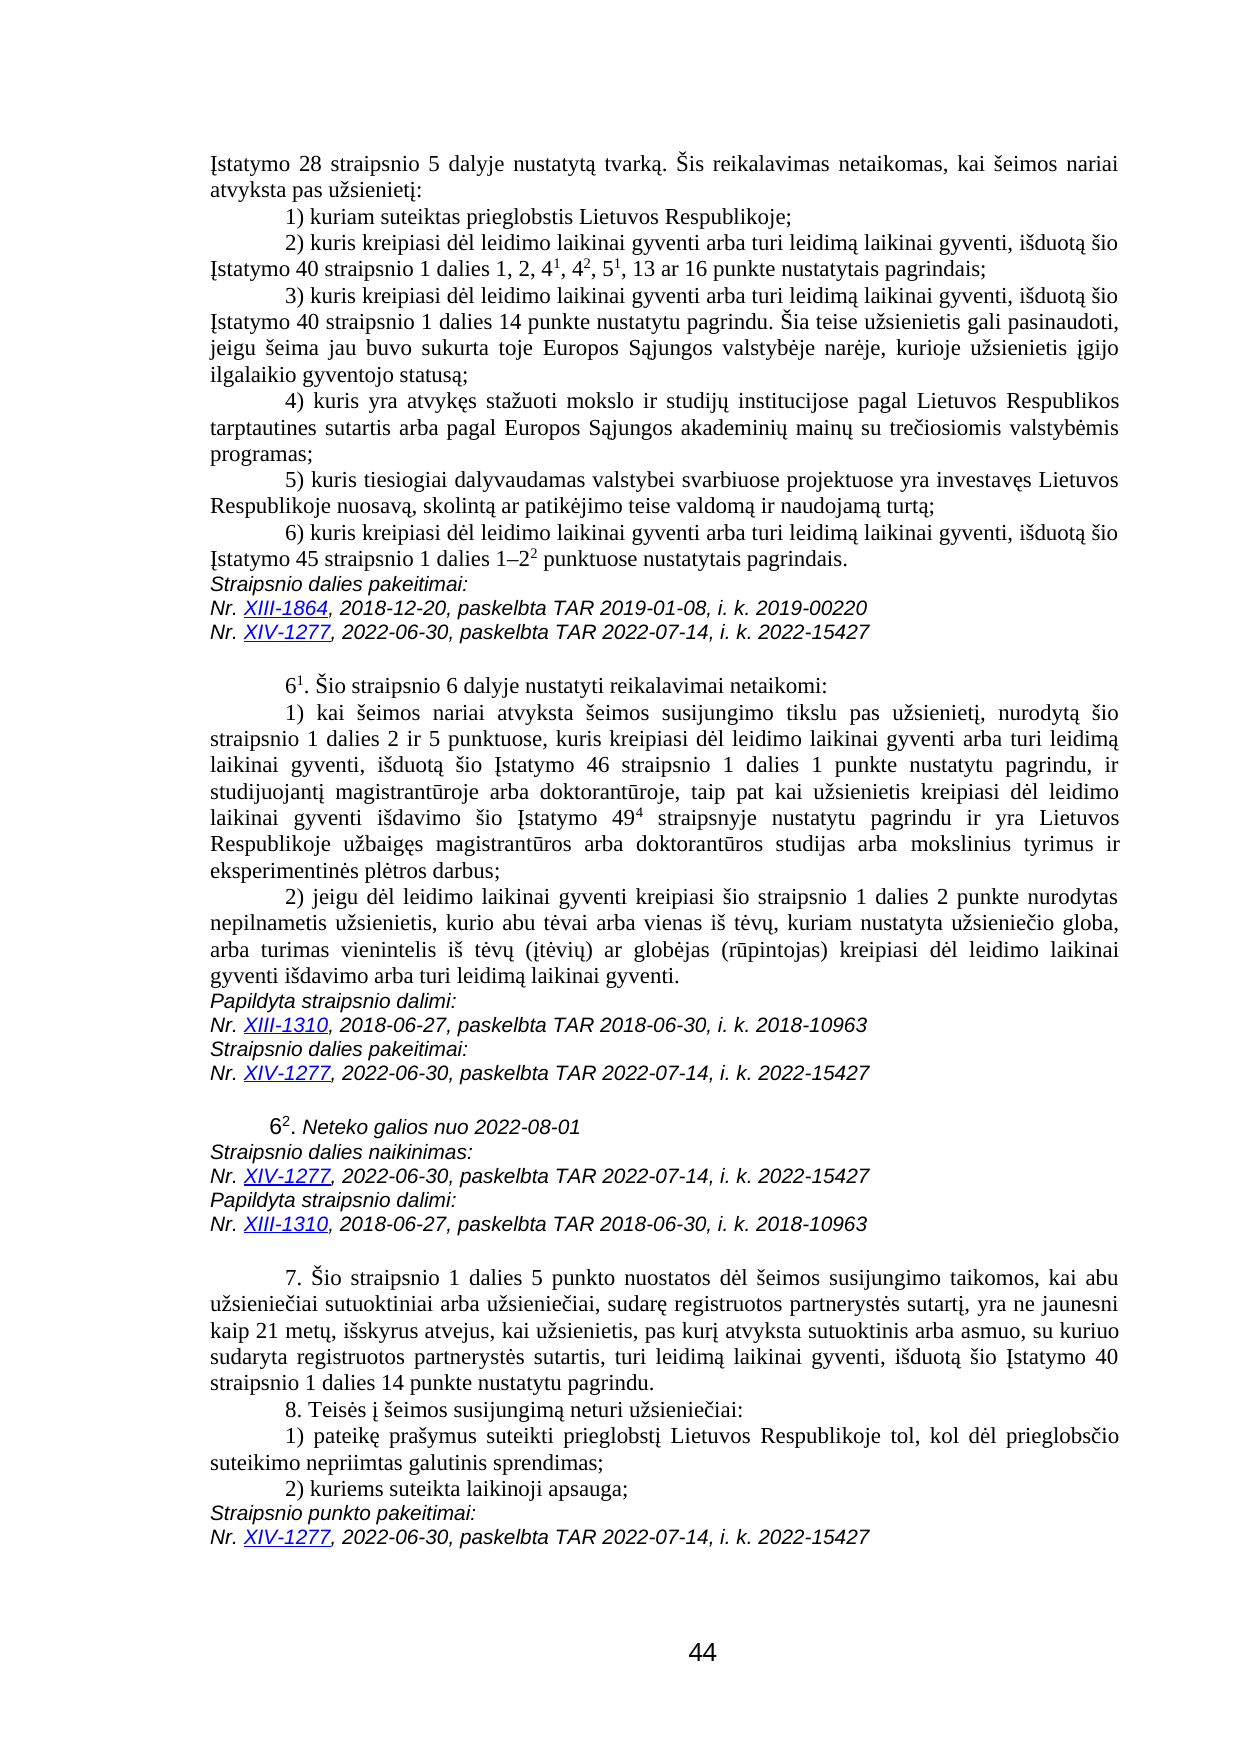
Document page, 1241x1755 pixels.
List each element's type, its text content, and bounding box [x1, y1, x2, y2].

text Nr. XIV-1277, 2022-06-30, paskelbta TAR 2022-07-14, i. k. 2022-15427 [210, 1163, 1120, 1187]
text Papildyta straipsnio dalimi: [210, 1187, 1120, 1211]
text 6) kuris kreipiasi dėl leidimo laikinai gyventi arba turi leidimą laikinai gyventi, išduotą šio Įstatymo 45 straipsnio 1 dalies 1–22 punktuose nustatytais pagrindais. [210, 519, 1120, 572]
text 61. Šio straipsnio 6 dalyje nustatyti reikalavimai netaikomi: [210, 672, 1120, 699]
text Nr. XIV-1277, 2022-06-30, paskelbta TAR 2022-07-14, i. k. 2022-15427 [210, 619, 1120, 643]
text 3) kuris kreipiasi dėl leidimo laikinai gyventi arba turi leidimą laikinai gyventi, išduotą šio Įstatymo 40 straipsnio 1 dalies 14 punkte nustatytu pagrindu. Šia teise užsienietis gali pasinaudoti, jeigu šeima jau buvo sukurta toje Europos Sąjungos valstybėje narėje, kurioje užsienietis įgijo ilgalaikio gyventojo statusą; [210, 282, 1120, 387]
text 4) kuris yra atvykęs stažuoti mokslo ir studijų institucijose pagal Lietuvos Respublikos tarptautines sutartis arba pagal Europos Sąjungos akademinių mainų su trečiosiomis valstybėmis programas; [210, 387, 1120, 466]
text 62. Neteko galios nuo 2022-08-01 [210, 1113, 1120, 1139]
text 7. Šio straipsnio 1 dalies 5 punkto nuostatos dėl šeimos susijungimo taikomos, kai abu užsieniečiai sutuoktiniai arba užsieniečiai, sudarę registruotos partnerystės sutartį, yra ne jaunesni kaip 21 metų, išskyrus atvejus, kai užsienietis, pas kurį atvyksta sutuoktinis arba asmuo, su kuriuo sudaryta registruotos partnerystės sutartis, turi leidimą laikinai gyventi, išduotą šio Įstatymo 40 straipsnio 1 dalies 14 punkte nustatytu pagrindu. [210, 1264, 1120, 1396]
text 5) kuris tiesiogiai dalyvaudamas valstybei svarbiuose projektuose yra investavęs Lietuvos Respublikoje nuosavą, skolintą ar patikėjimo teise valdomą ir naudojamą turtą; [210, 466, 1120, 519]
text Nr. XIII-1310, 2018-06-27, paskelbta TAR 2018-06-30, i. k. 2018-10963 [210, 1211, 1120, 1235]
text Straipsnio dalies naikinimas: [210, 1139, 1120, 1163]
text 2) kuris kreipiasi dėl leidimo laikinai gyventi arba turi leidimą laikinai gyventi, išduotą šio Įstatymo 40 straipsnio 1 dalies 1, 2, 41, 42, 51, 13 ar 16 punkte nustatytais pagrindais; [210, 229, 1120, 282]
text Nr. XIII-1864, 2018-12-20, paskelbta TAR 2019-01-08, i. k. 2019-00220 [210, 596, 1120, 619]
text Nr. XIV-1277, 2022-06-30, paskelbta TAR 2022-07-14, i. k. 2022-15427 [210, 1060, 1120, 1084]
text 2) jeigu dėl leidimo laikinai gyventi kreipiasi šio straipsnio 1 dalies 2 punkte nurodytas nepilnametis užsienietis, kurio abu tėvai arba vienas iš tėvų, kuriam nustatyta užsieniečio globa, arba turimas vienintelis iš tėvų (įtėvių) ar globėjas (rūpintojas) kreipiasi dėl leidimo laikinai gyventi išdavimo arba turi leidimą laikinai gyventi. [210, 883, 1120, 988]
text Straipsnio dalies pakeitimai: [210, 1036, 1120, 1060]
text 1) pateikę prašymus suteikti prieglobstį Lietuvos Respublikoje tol, kol dėl prieglobsčio suteikimo nepriimtas galutinis sprendimas; [210, 1422, 1120, 1475]
text Nr. XIV-1277, 2022-06-30, paskelbta TAR 2022-07-14, i. k. 2022-15427 [210, 1525, 1120, 1549]
text Nr. XIII-1310, 2018-06-27, paskelbta TAR 2018-06-30, i. k. 2018-10963 [210, 1012, 1120, 1036]
text Įstatymo 28 straipsnio 5 dalyje nustatytą tvarką. Šis reikalavimas netaikomas, kai šeimos nariai atvyksta pas užsienietį: [210, 150, 1120, 203]
text Papildyta straipsnio dalimi: [210, 988, 1120, 1012]
text 8. Teisės į šeimos susijungimą neturi užsieniečiai: [210, 1396, 1120, 1422]
text 1) kuriam suteiktas prieglobstis Lietuvos Respublikoje; [210, 203, 1120, 229]
text Straipsnio dalies pakeitimai: [210, 572, 1120, 596]
text Straipsnio punkto pakeitimai: [210, 1501, 1120, 1525]
text 2) kuriems suteikta laikinoji apsauga; [210, 1475, 1120, 1501]
text 1) kai šeimos nariai atvyksta šeimos susijungimo tikslu pas užsienietį, nurodytą šio straipsnio 1 dalies 2 ir 5 punktuose, kuris kreipiasi dėl leidimo laikinai gyventi arba turi leidimą laikinai gyventi, išduotą šio Įstatymo 46 straipsnio 1 dalies 1 punkte nustatytu pagrindu, ir studijuojantį magistrantūroje arba doktorantūroje, taip pat kai užsienietis kreipiasi dėl leidimo laikinai gyventi išdavimo šio Įstatymo 494 straipsnyje nustatytu pagrindu ir yra Lietuvos Respublikoje užbaigęs magistrantūros arba doktorantūros studijas arba mokslinius tyrimus ir eksperimentinės plėtros darbus; [210, 699, 1120, 883]
